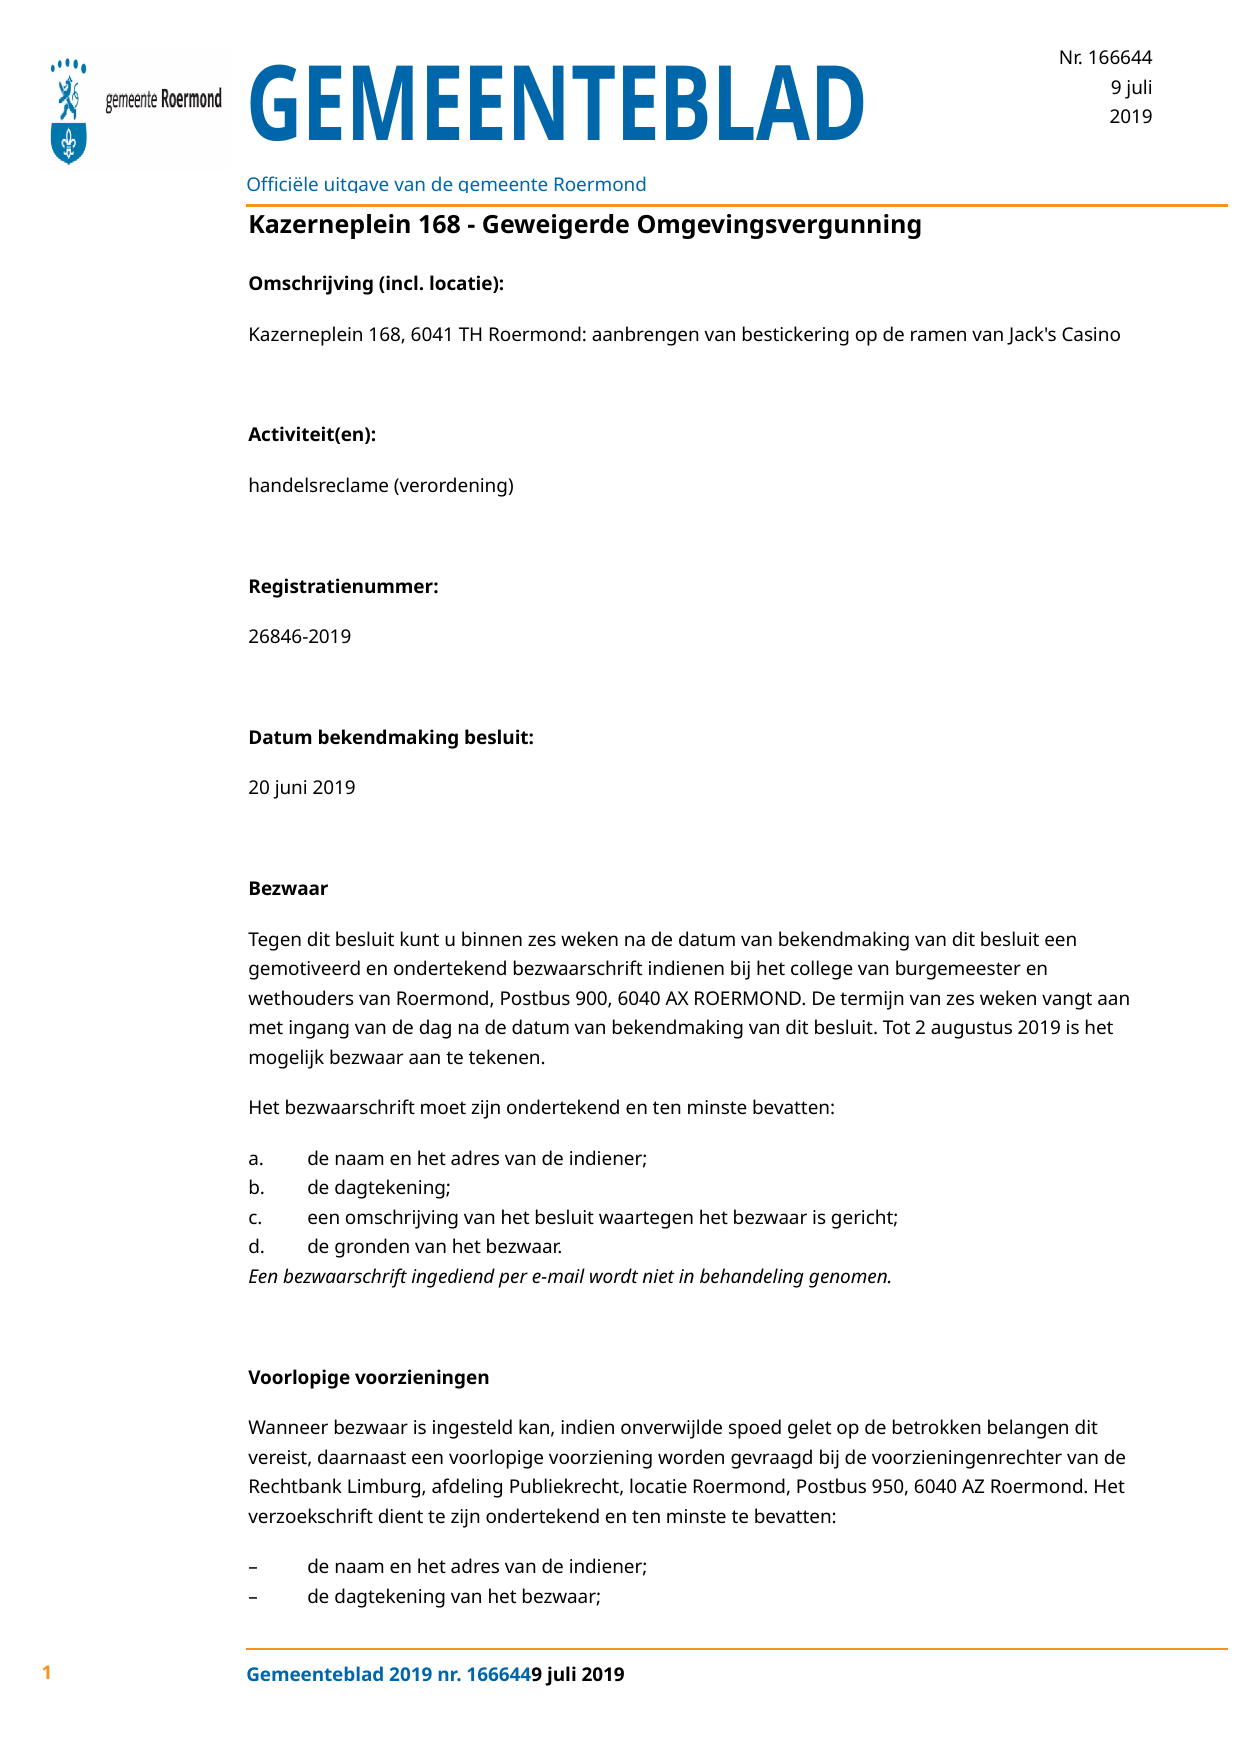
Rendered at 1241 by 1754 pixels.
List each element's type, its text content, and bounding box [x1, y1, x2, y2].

text Tegen dit besluit kunt u binnen zes weken na de datum van bekendmaking van dit besluit een gemotiveerd en ondertekend bezwaarschrift indienen bij het college van burgemeester en wethouders van Roermond, Postbus 900, 6040 AX ROERMOND. De termijn van zes weken vangt aan met ingang van de dag na de datum van bekendmaking van dit besluit. Tot 2 augustus 2019 is het mogelijk bezwaar aan te tekenen. [248, 926, 1152, 1070]
list de naam en het adres van de indiener; [248, 1145, 1152, 1171]
text Het bezwaarschrift moet zijn ondertekend en ten minste bevatten: [248, 1094, 1152, 1120]
picture [41, 47, 231, 172]
text Een bezwaarschrift ingediend per e-mail wordt niet in behandeling genomen. [248, 1263, 1152, 1289]
list de gronden van het bezwaar. [248, 1234, 1152, 1259]
text Datum bekendmaking besluit: [248, 724, 1152, 750]
text 20 juni 2019 [248, 774, 1152, 800]
text Bezwaar [248, 875, 1152, 901]
list de dagtekening; [248, 1174, 1152, 1200]
text Kazerneplein 168 - Geweigerde Omgevingsvergunning [248, 207, 1152, 241]
text Voorlopige voorzieningen [248, 1364, 1152, 1390]
text Kazerneplein 168, 6041 TH Roermond: aanbrengen van bestickering op de ramen van Jack's Casino [248, 321, 1152, 346]
list een omschrijving van het besluit waartegen het bezwaar is gericht; [248, 1204, 1152, 1230]
text handelsreclame (verordening) [248, 472, 1152, 498]
text 26846-2019 [248, 623, 1152, 649]
text Wanneer bezwaar is ingesteld kan, indien onverwijlde spoed gelet op de betrokken belangen dit vereist, daarnaast een voorlopige voorziening worden gevraagd bij de voorzieningenrechter van de Rechtbank Limburg, afdeling Publiekrecht, locatie Roermond, Postbus 950, 6040 AZ Roermond. Het verzoekschrift dient te zijn ondertekend en ten minste te bevatten: [248, 1414, 1152, 1529]
list de naam en het adres van de indiener; [248, 1554, 1152, 1579]
text Registratienummer: [248, 573, 1152, 598]
list de dagtekening van het bezwaar; [248, 1583, 1152, 1609]
text Activiteit(en): [248, 422, 1152, 447]
text Omschrijving (incl. locatie): [248, 270, 1152, 296]
